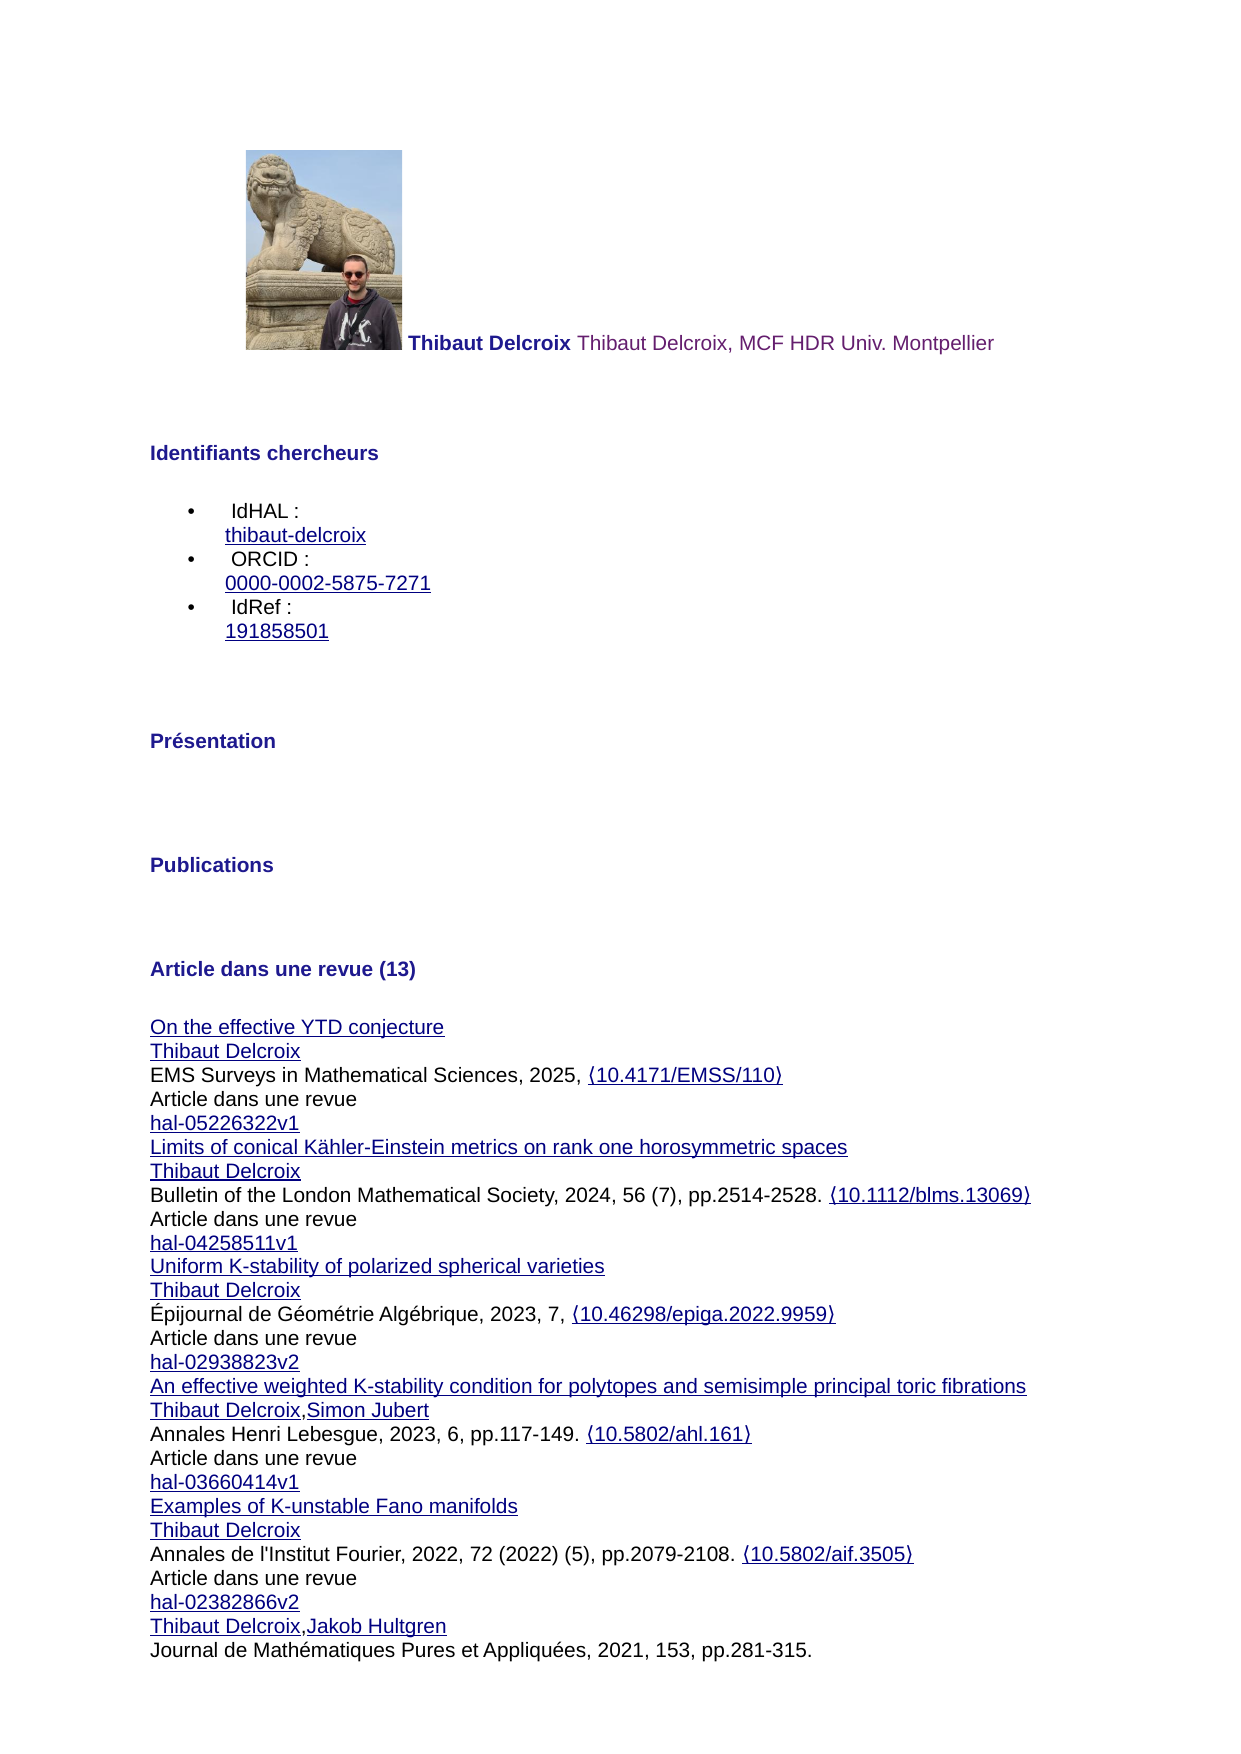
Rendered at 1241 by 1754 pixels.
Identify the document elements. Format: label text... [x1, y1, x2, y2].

subtitle Thibaut Delcroix Thibaut Delcroix, MCF HDR Univ. Montpellier [150, 150, 1090, 354]
table_cell Limits of conical Kähler-Einstein metrics on rank one horosymmetric spaces Thibaut Delcroix Bulletin of the London Mathematical Society, 2024, 56 (7), pp.2514-2528. ⟨10.1112/blms.13069⟩ Article dans une revue hal-04258511v1 [150, 1135, 1090, 1254]
list thibaut-delcroix [187, 523, 1090, 547]
table_header On the effective YTD conjecture Thibaut Delcroix EMS Surveys in Mathematical Sciences, 2025, ⟨10.4171/EMSS/110⟩ Article dans une revue hal-05226322v1 [150, 1015, 1090, 1134]
list ORCID : [187, 547, 1090, 571]
table_cell Uniform K-stability of polarized spherical varieties Thibaut Delcroix Épijournal de Géométrie Algébrique, 2023, 7, ⟨10.46298/epiga.2022.9959⟩ Article dans une revue hal-02938823v2 [150, 1254, 1090, 1374]
subtitle Identifiants chercheurs [150, 441, 1090, 465]
list 0000-0002-5875-7271 [187, 571, 1090, 595]
table_cell Coupled complex Monge-Ampère equations on Fano horosymmetric manifolds Thibaut Delcroix,Jakob Hultgren Journal de Mathématiques Pures et Appliquées, 2021, 153, pp.281-315. ⟨10.1016/j.matpur.2020.12.002⟩ Article dans une revue hal-02899377v1 [150, 1614, 1090, 1662]
picture [245, 150, 403, 350]
list IdHAL : [187, 499, 1090, 523]
table_cell An effective weighted K-stability condition for polytopes and semisimple principal toric fibrations Thibaut Delcroix,Simon Jubert Annales Henri Lebesgue, 2023, 6, pp.117-149. ⟨10.5802/ahl.161⟩ Article dans une revue hal-03660414v1 [150, 1374, 1090, 1494]
table_cell Examples of K-unstable Fano manifolds Thibaut Delcroix Annales de l'Institut Fourier, 2022, 72 (2022) (5), pp.2079-2108. ⟨10.5802/aif.3505⟩ Article dans une revue hal-02382866v2 [150, 1494, 1090, 1614]
subtitle Article dans une revue (13) [150, 956, 1090, 980]
list 191858501 [187, 619, 1090, 643]
subtitle Publications [150, 853, 1090, 877]
subtitle Présentation [150, 729, 1090, 753]
list IdRef : [187, 595, 1090, 619]
